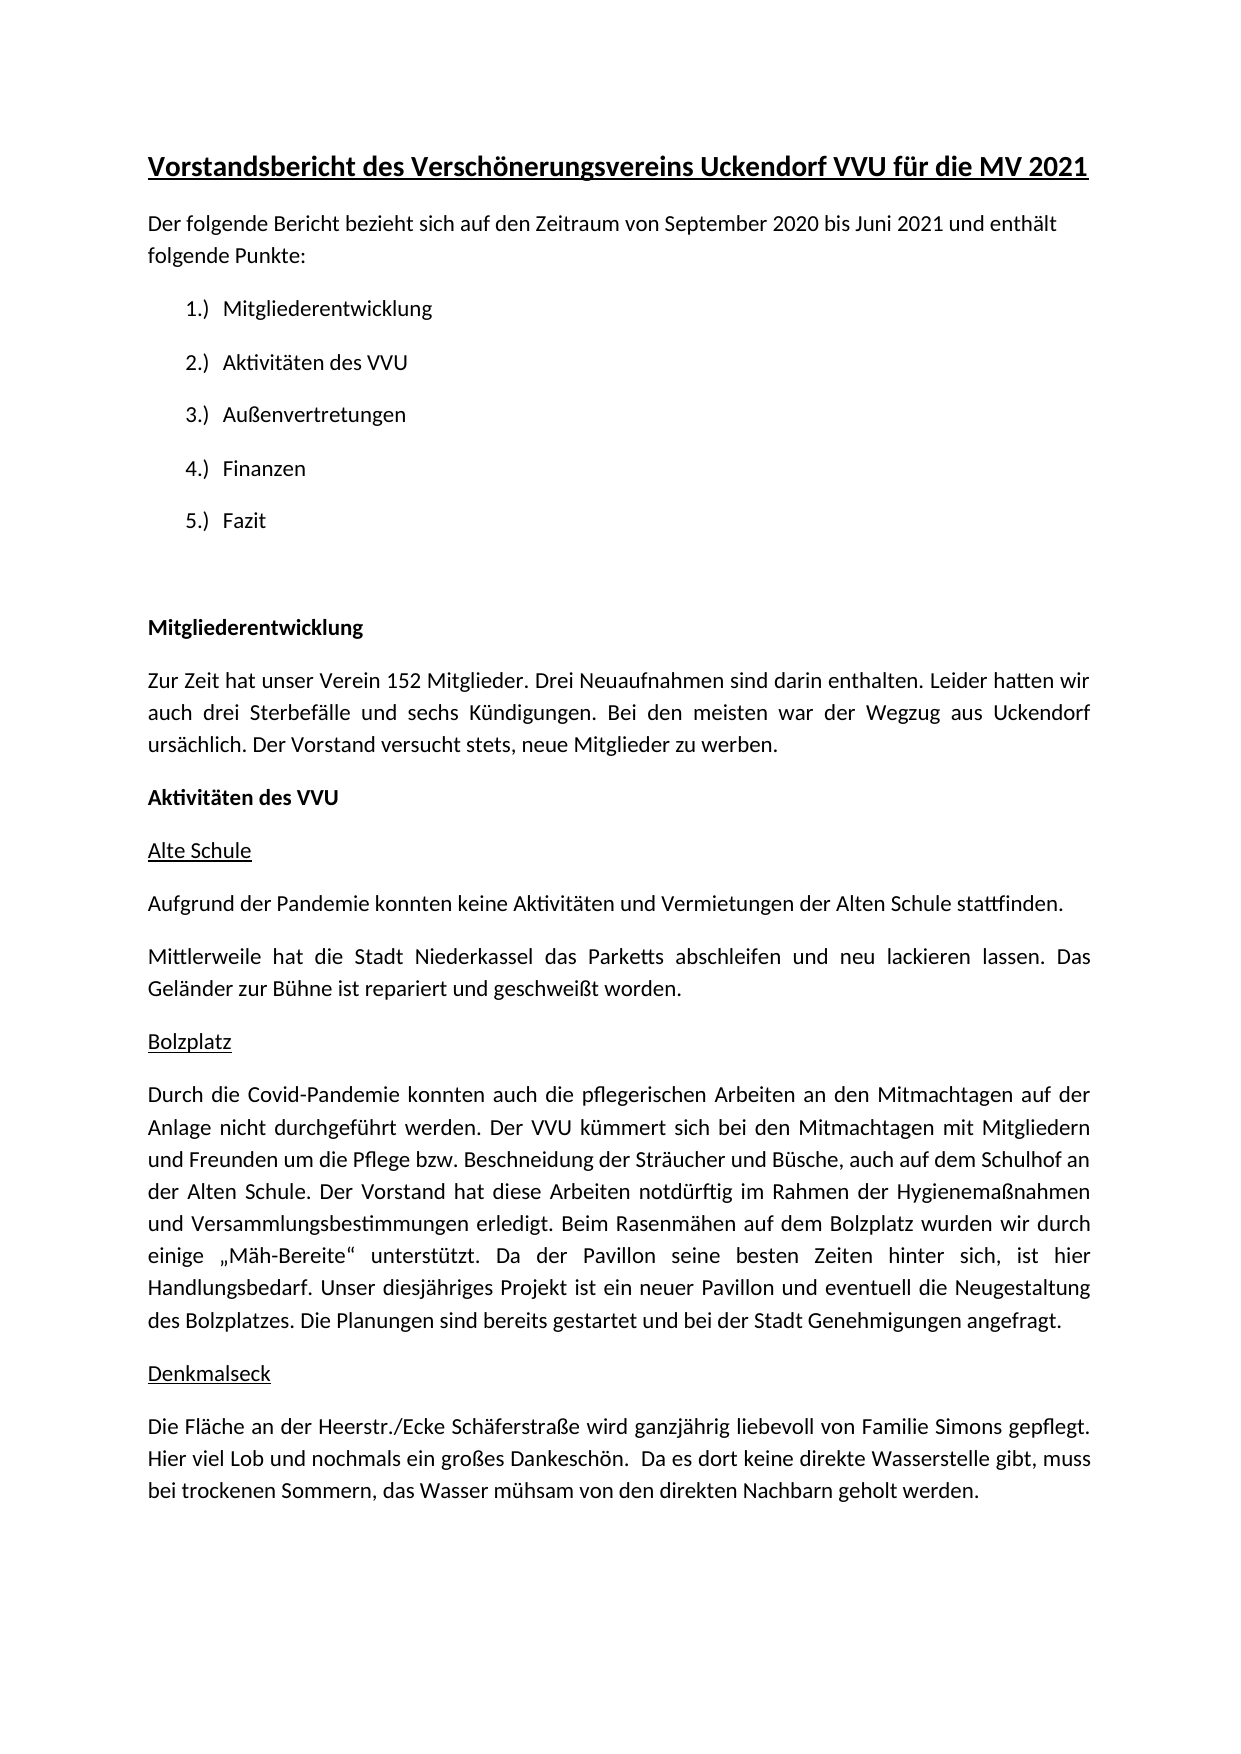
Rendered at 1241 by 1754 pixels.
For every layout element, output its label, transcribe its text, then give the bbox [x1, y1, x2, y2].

text Die Fläche an der Heerstr./Ecke Schäferstraße wird ganzjährig liebevoll von Familie Simons gepflegt. Hier viel Lob und nochmals ein großes Dankeschön. Da es dort keine direkte Wasserstelle gibt, muss bei trockenen Sommern, das Wasser mühsam von den direkten Nachbarn geholt werden. [148, 1412, 1093, 1504]
text Vorstandsbericht des Verschönerungsvereins Uckendorf VVU für die MV 2021 [148, 148, 1093, 183]
text Der folgende Bericht bezieht sich auf den Zeitraum von September 2020 bis Juni 2021 und enthält folgende Punkte: [148, 209, 1093, 269]
text Mitgliederentwicklung [148, 613, 1093, 641]
text Denkmalseck [148, 1359, 1093, 1387]
text Mittlerweile hat die Stadt Niederkassel das Parketts abschleifen und neu lackieren lassen. Das Geländer zur Bühne ist repariert und geschweißt worden. [148, 942, 1093, 1002]
text Bolzplatz [148, 1027, 1093, 1055]
text Alte Schule [148, 836, 1093, 864]
list Mitgliederentwicklung [185, 294, 1093, 323]
text Aktivitäten des VVU [148, 783, 1093, 811]
list Finanzen [185, 454, 1093, 482]
list Außenvertretungen [185, 401, 1093, 429]
list Fazit [185, 507, 1093, 535]
text Durch die Covid-Pandemie konnten auch die pflegerischen Arbeiten an den Mitmachtagen auf der Anlage nicht durchgeführt werden. Der VVU kümmert sich bei den Mitmachtagen mit Mitgliedern und Freunden um die Pflege bzw. Beschneidung der Sträucher und Büsche, auch auf dem Schulhof an der Alten Schule. Der Vorstand hat diese Arbeiten notdürftig im Rahmen der Hygienemaßnahmen und Versammlungsbestimmungen erledigt. Beim Rasenmähen auf dem Bolzplatz wurden wir durch einige „Mäh-Bereite“ unterstützt. Da der Pavillon seine besten Zeiten hinter sich, ist hier Handlungsbedarf. Unser diesjähriges Projekt ist ein neuer Pavillon und eventuell die Neugestaltung des Bolzplatzes. Die Planungen sind bereits gestartet und bei der Stadt Genehmigungen angefragt. [148, 1080, 1093, 1334]
text Zur Zeit hat unser Verein 152 Mitglieder. Drei Neuaufnahmen sind darin enthalten. Leider hatten wir auch drei Sterbefälle und sechs Kündigungen. Bei den meisten war der Wegzug aus Uckendorf ursächlich. Der Vorstand versucht stets, neue Mitglieder zu werben. [148, 666, 1093, 758]
list Aktivitäten des VVU [185, 348, 1093, 376]
text Aufgrund der Pandemie konnten keine Aktivitäten und Vermietungen der Alten Schule stattfinden. [148, 889, 1093, 917]
